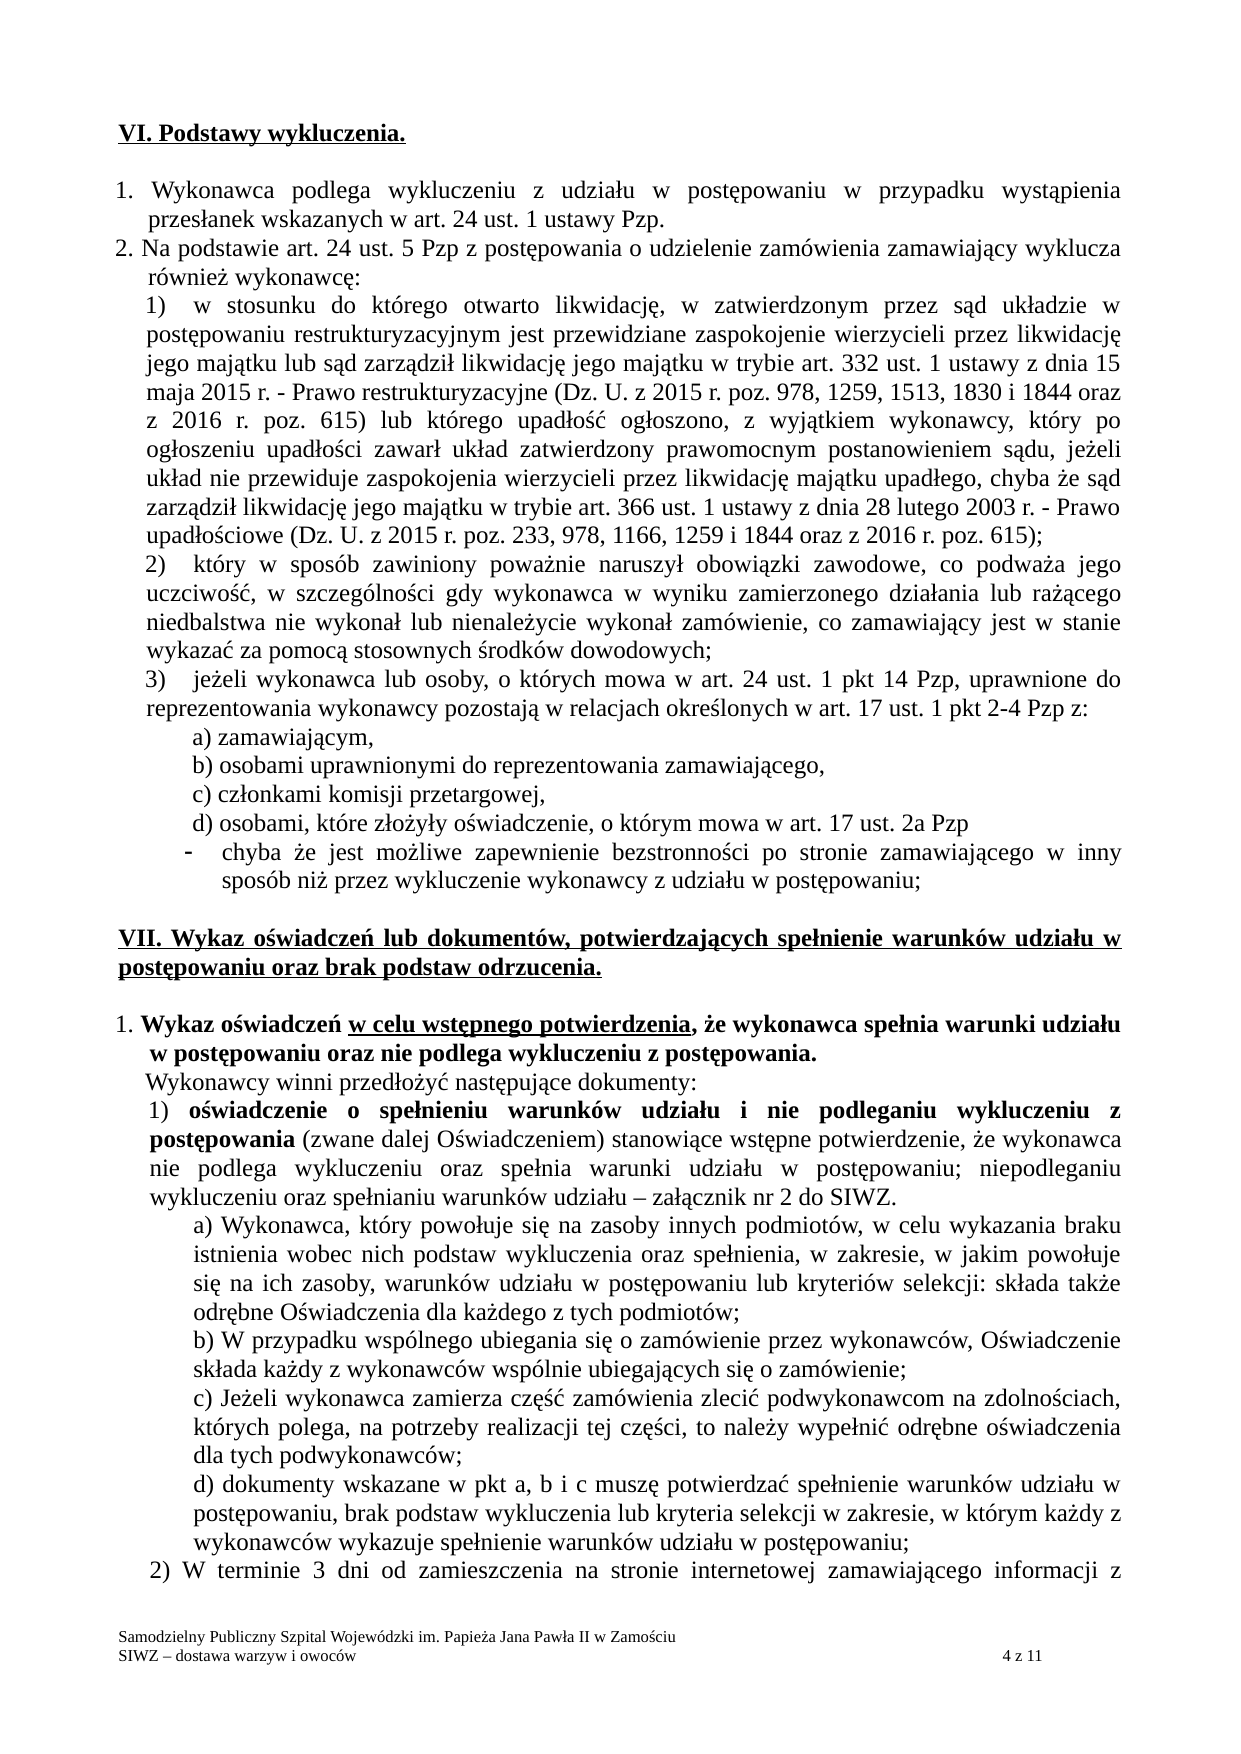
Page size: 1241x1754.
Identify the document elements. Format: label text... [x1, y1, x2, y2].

text VI. Podstawy wykluczenia. [118, 118, 1122, 147]
text d) dokumenty wskazane w pkt a, b i c muszę potwierdzać spełnienie warunków udziału w postępowaniu, brak podstaw wykluczenia lub kryteria selekcji w zakresie, w którym każdy z wykonawców wykazuje spełnienie warunków udziału w postępowaniu; [193, 1469, 1122, 1556]
text 1. Wykaz oświadczeń w celu wstępnego potwierdzenia, że wykonawca spełnia warunki udziału w postępowaniu oraz nie podlega wykluczeniu z postępowania. [115, 1009, 1122, 1067]
text b) osobami uprawnionymi do reprezentowania zamawiającego, [118, 751, 1122, 779]
text b) W przypadku wspólnego ubiegania się o zamówienie przez wykonawców, Oświadczenie składa każdy z wykonawców wspólnie ubiegających się o zamówienie; [193, 1326, 1122, 1383]
text postępowaniu oraz brak podstaw odrzucenia. [118, 949, 1122, 981]
text a) Wykonawca, który powołuje się na zasoby innych podmiotów, w celu wykazania braku istnienia wobec nich podstaw wykluczenia oraz spełnienia, w zakresie, w jakim powołuje się na ich zasoby, warunków udziału w postępowaniu lub kryteriów selekcji: składa także odrębne Oświadczenia dla każdego z tych podmiotów; [193, 1211, 1122, 1326]
list jeżeli wykonawca lub osoby, o których mowa w art. 24 ust. 1 pkt 14 Pzp, uprawnione do reprezentowania wykonawcy pozostają w relacjach określonych w art. 17 ust. 1 pkt 2-4 Pzp z: [145, 664, 1122, 722]
list w stosunku do którego otwarto likwidację, w zatwierdzonym przez sąd układzie w postępowaniu restrukturyzacyjnym jest przewidziane zaspokojenie wierzycieli przez likwidację jego majątku lub sąd zarządził likwidację jego majątku w trybie art. 332 ust. 1 ustawy z dnia 15 maja 2015 r. - Prawo restrukturyzacyjne (Dz. U. z 2015 r. poz. 978, 1259, 1513, 1830 i 1844 oraz z 2016 r. poz. 615) lub którego upadłość ogłoszono, z wyjątkiem wykonawcy, który po ogłoszeniu upadłości zawarł układ zatwierdzony prawomocnym postanowieniem sądu, jeżeli układ nie przewiduje zaspokojenia wierzycieli przez likwidację majątku upadłego, chyba że sąd zarządził likwidację jego majątku w trybie art. 366 ust. 1 ustawy z dnia 28 lutego 2003 r. - Prawo upadłościowe (Dz. U. z 2015 r. poz. 233, 978, 1166, 1259 i 1844 oraz z 2016 r. poz. 615); [145, 291, 1122, 549]
text 1. Wykonawca podlega wykluczeniu z udziału w postępowaniu w przypadku wystąpienia przesłanek wskazanych w art. 24 ust. 1 ustawy Pzp. [115, 176, 1122, 233]
text 1) oświadczenie o spełnieniu warunków udziału i nie podleganiu wykluczeniu z postępowania (zwane dalej Oświadczeniem) stanowiące wstępne potwierdzenie, że wykonawca nie podlega wykluczeniu oraz spełnia warunki udziału w postępowaniu; niepodleganiu wykluczeniu oraz spełnianiu warunków udziału – załącznik nr 2 do SIWZ. [148, 1096, 1122, 1211]
text 2) W terminie 3 dni od zamieszczenia na stronie internetowej zamawiającego informacji z [149, 1556, 1122, 1584]
text c) członkami komisji przetargowej, [118, 779, 1122, 808]
text Wykonawcy winni przedłożyć następujące dokumenty: [145, 1067, 1122, 1096]
list który w sposób zawiniony poważnie naruszył obowiązki zawodowe, co podważa jego uczciwość, w szczególności gdy wykonawca w wyniku zamierzonego działania lub rażącego niedbalstwa nie wykonał lub nienależycie wykonał zamówienie, co zamawiający jest w stanie wykazać za pomocą stosownych środków dowodowych; [145, 549, 1122, 664]
text a) zamawiającym, [118, 722, 1122, 751]
list chyba że jest możliwe zapewnienie bezstronności po stronie zamawiającego w inny sposób niż przez wykluczenie wykonawcy z udziału w postępowaniu; [184, 837, 1122, 894]
text d) osobami, które złożyły oświadczenie, o którym mowa w art. 17 ust. 2a Pzp [118, 808, 1122, 837]
text VII. Wykaz oświadczeń lub dokumentów, potwierdzających spełnienie warunków udziału w [118, 923, 1122, 948]
text c) Jeżeli wykonawca zamierza część zamówienia zlecić podwykonawcom na zdolnościach, których polega, na potrzeby realizacji tej części, to należy wypełnić odrębne oświadczenia dla tych podwykonawców; [193, 1383, 1122, 1469]
text 2. Na podstawie art. 24 ust. 5 Pzp z postępowania o udzielenie zamówienia zamawiający wyklucza również wykonawcę: [115, 233, 1122, 291]
